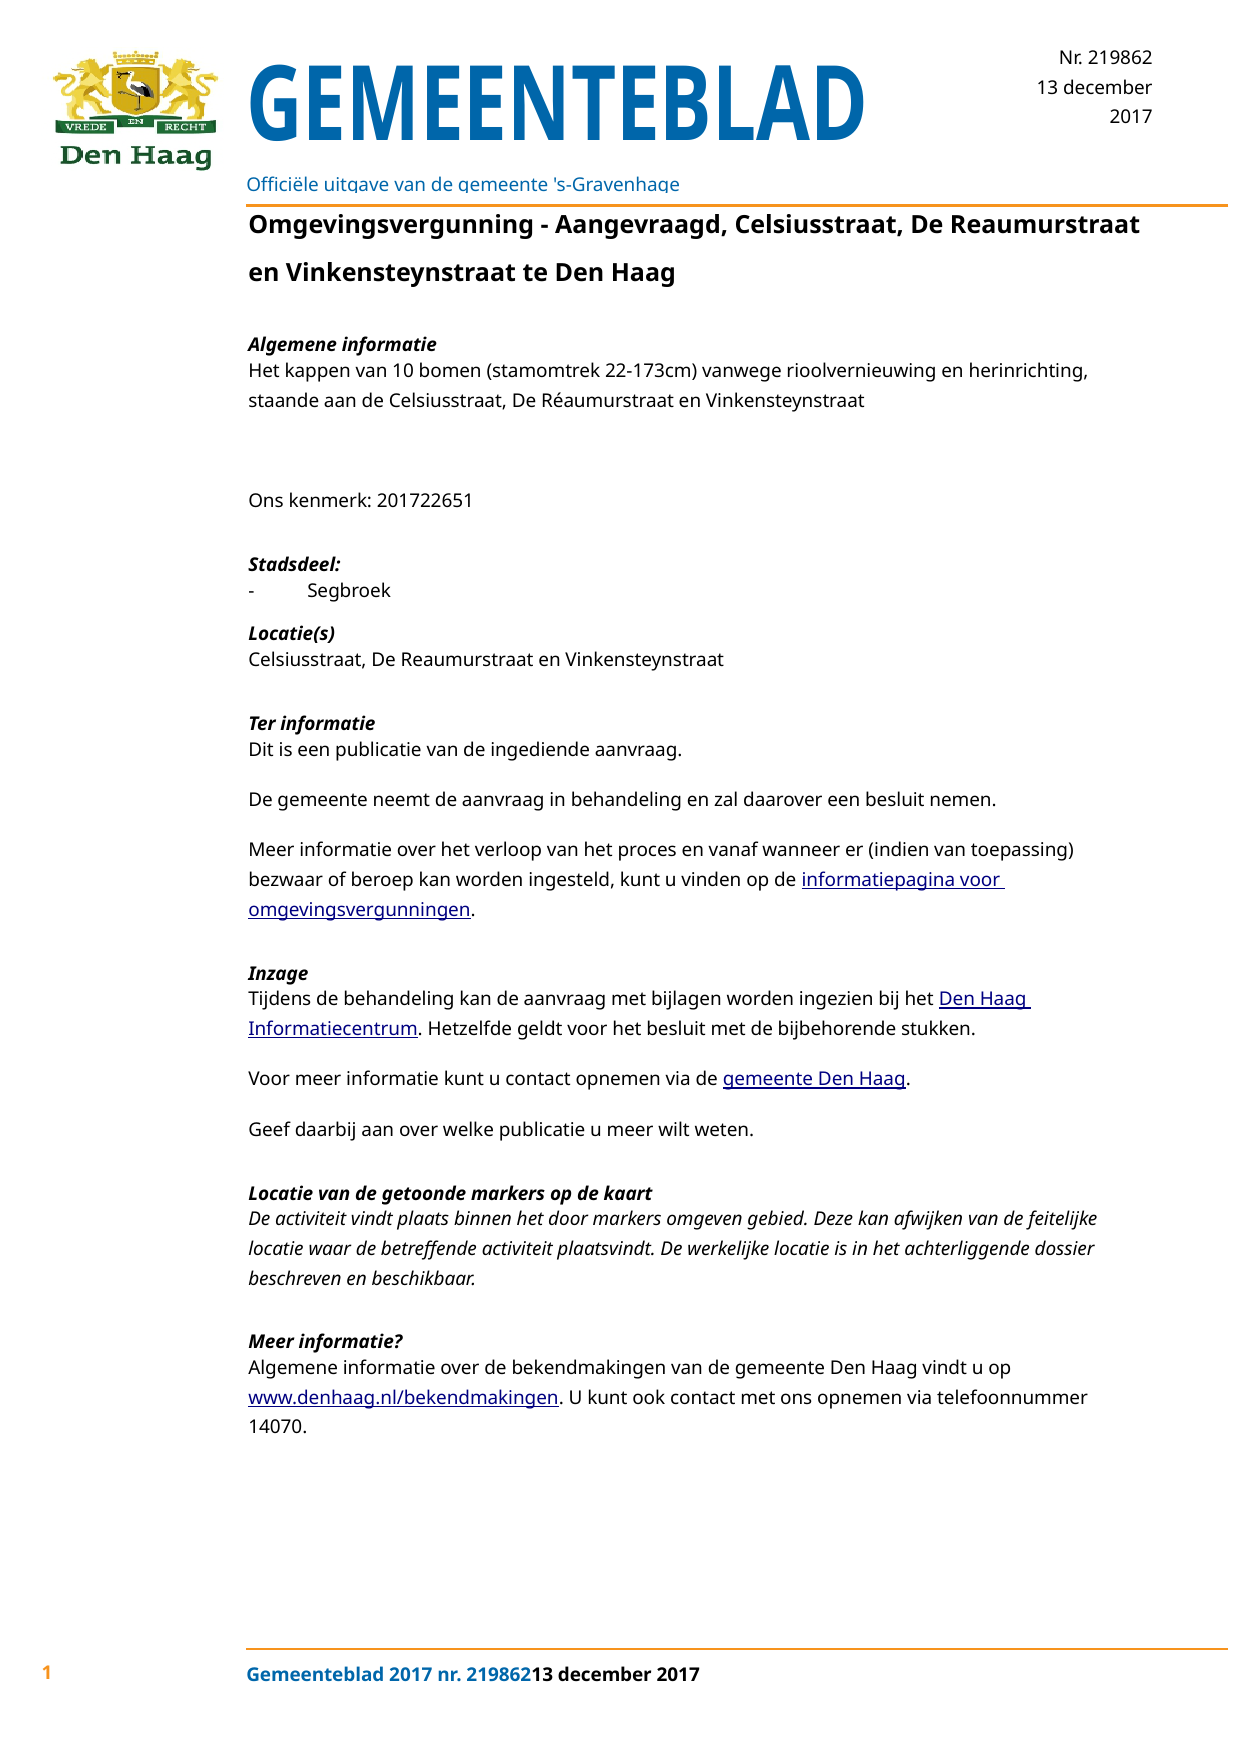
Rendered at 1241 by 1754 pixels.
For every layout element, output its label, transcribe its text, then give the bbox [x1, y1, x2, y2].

text Inzage [248, 960, 1152, 986]
text De activiteit vindt plaats binnen het door markers omgeven gebied. Deze kan afwijken van de feitelijke locatie waar de betreffende activiteit plaatsvindt. De werkelijke locatie is in het achterliggende dossier beschreven en beschikbaar. [248, 1206, 1152, 1291]
text Voor meer informatie kunt u contact opnemen via de gemeente Den Haag. [248, 1066, 1152, 1091]
text Omgevingsvergunning - Aangevraagd, Celsiusstraat, De Reaumurstraat en Vinkensteynstraat te Den Haag [248, 207, 1152, 288]
text Meer informatie? [248, 1329, 1152, 1354]
text De gemeente neemt de aanvraag in behandeling en zal daarover een besluit nemen. [248, 786, 1152, 812]
text Tijdens de behandeling kan de aanvraag met bijlagen worden ingezien bij het Den Haag Informatiecentrum. Hetzelfde geldt voor het besluit met de bijbehorende stukken. [248, 986, 1152, 1041]
text Ter informatie [248, 710, 1152, 736]
text Het kappen van 10 bomen (stamomtrek 22-173cm) vanwege rioolvernieuwing en herinrichting, staande aan de Celsiusstraat, De Réaumurstraat en Vinkensteynstraat [248, 357, 1152, 412]
text Geef daarbij aan over welke publicatie u meer wilt weten. [248, 1116, 1152, 1142]
picture [41, 47, 231, 172]
text Stadsdeel: [248, 552, 1152, 577]
text Ons kenmerk: 201722651 [248, 488, 1152, 513]
text Dit is een publicatie van de ingediende aanvraag. [248, 736, 1152, 762]
text Algemene informatie [248, 331, 1152, 357]
text Meer informatie over het verloop van het proces en vanaf wanneer er (indien van toepassing) bezwaar of beroep kan worden ingesteld, kunt u vinden op de informatiepagina voor omgevingsvergunningen. [248, 837, 1152, 922]
list Segbroek [248, 577, 1152, 603]
text Locatie(s) [248, 620, 1152, 646]
text Celsiusstraat, De Reaumurstraat en Vinkensteynstraat [248, 646, 1152, 672]
text Algemene informatie over de bekendmakingen van de gemeente Den Haag vindt u op www.denhaag.nl/bekendmakingen. U kunt ook contact met ons opnemen via telefoonnummer 14070. [248, 1354, 1152, 1439]
text Locatie van de getoonde markers op de kaart [248, 1180, 1152, 1206]
